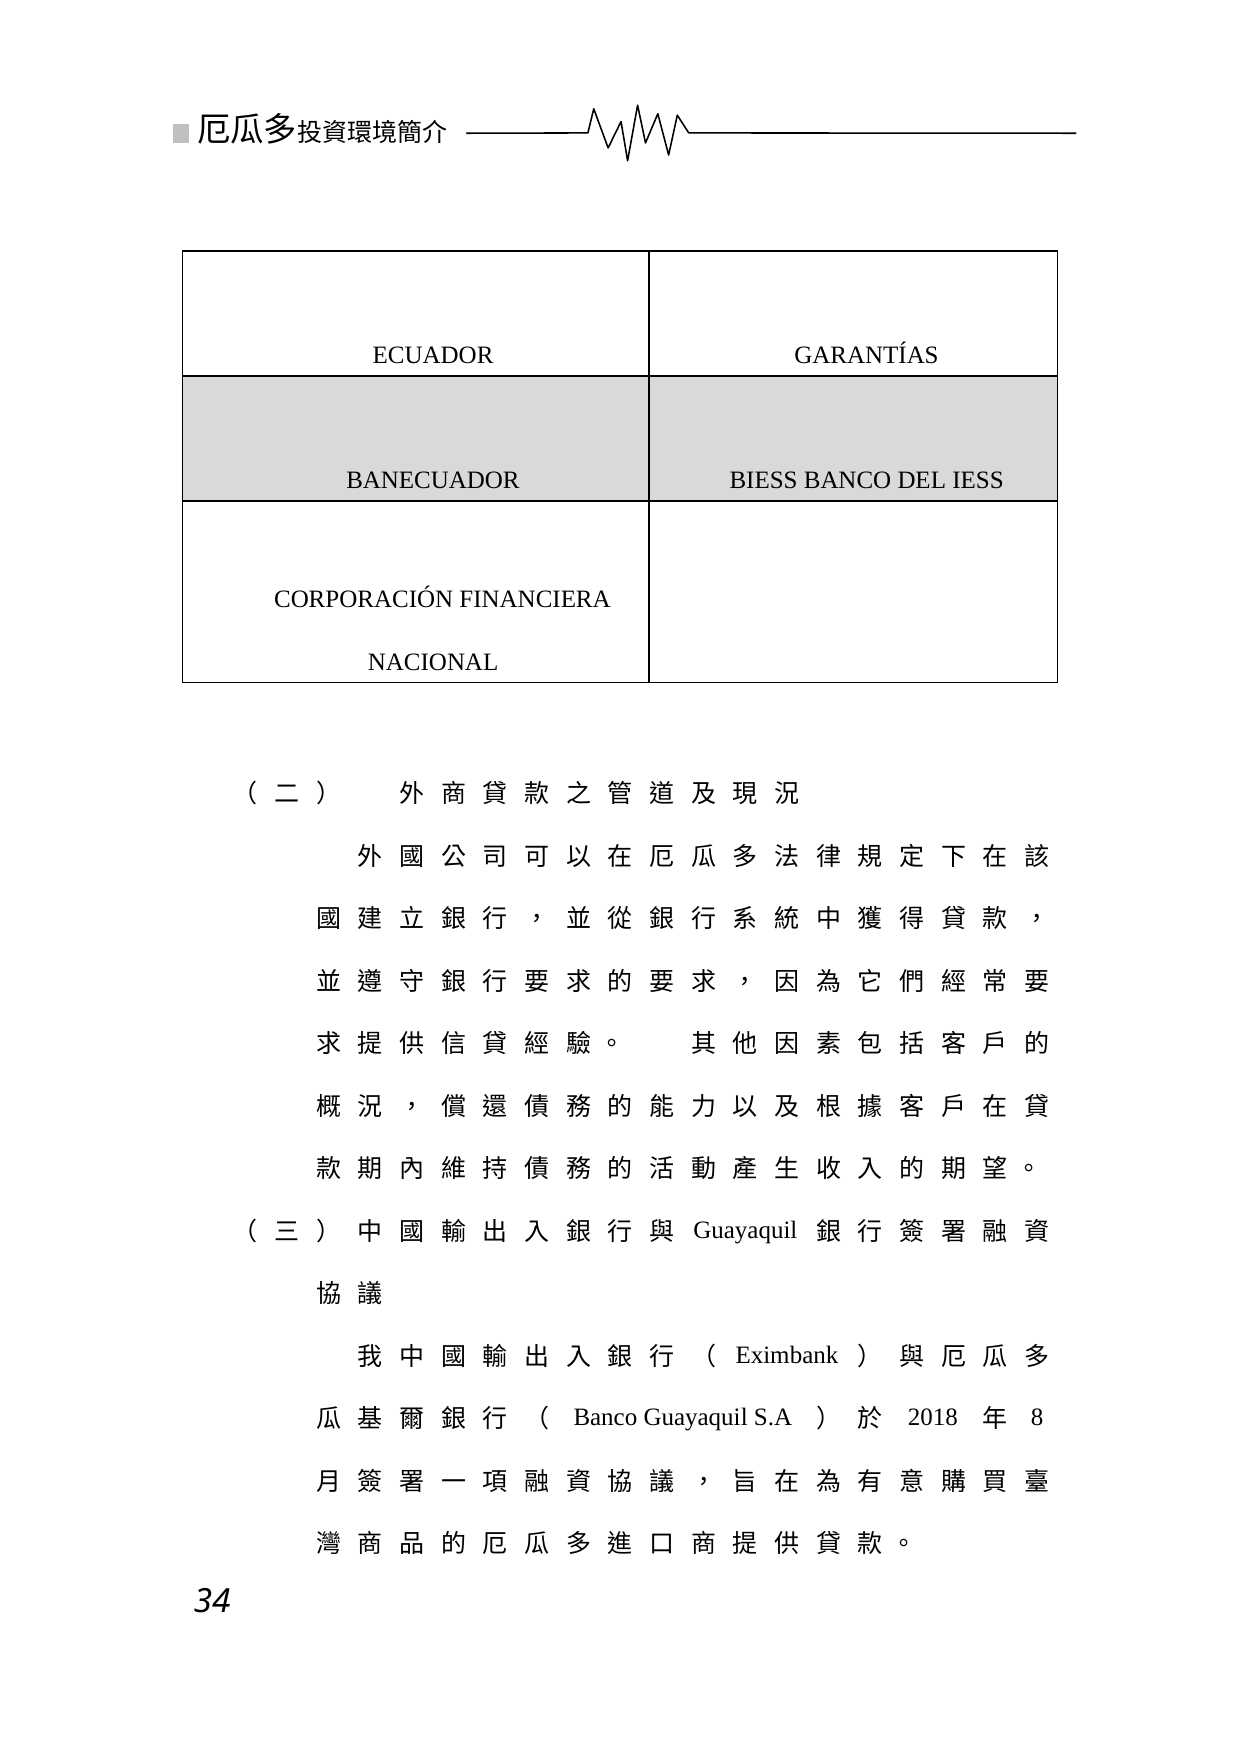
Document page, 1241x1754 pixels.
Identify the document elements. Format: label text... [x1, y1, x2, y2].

text 外國公司可以在厄瓜多法律規定下在該國建立銀行，並從銀行系統中獲得貸款，並遵守銀行要求的要求，因為它們經常要求提供信貸經驗。 其他因素包括客戶的概況，償還債務的能力以及根據客戶在貸款期內維持債務的活動產生收入的期望。 [281, 813, 1058, 1188]
table_cell BIESS BANCO DEL IESS [650, 377, 1057, 500]
table_cell [650, 502, 1057, 682]
text （二） 外商貸款之管道及現況 [207, 750, 1058, 813]
table_cell BANECUADOR [183, 377, 648, 500]
table_cell CORPORACIÓN FINANCIERA NACIONAL [183, 502, 648, 682]
text 我中國輸出入銀行（Eximbank）與厄瓜多瓜基爾銀行（Banco Guayaquil S.A）於2018年8月簽署一項融資協議，旨在為有意購買臺灣商品的厄瓜多進口商提供貸款。 [281, 1313, 1058, 1563]
table_cell GARANTÍAS [650, 252, 1057, 375]
table_cell ECUADOR [183, 252, 648, 375]
text （三）中國輸出入銀行與Guayaquil銀行簽署融資協議 [207, 1188, 1058, 1313]
